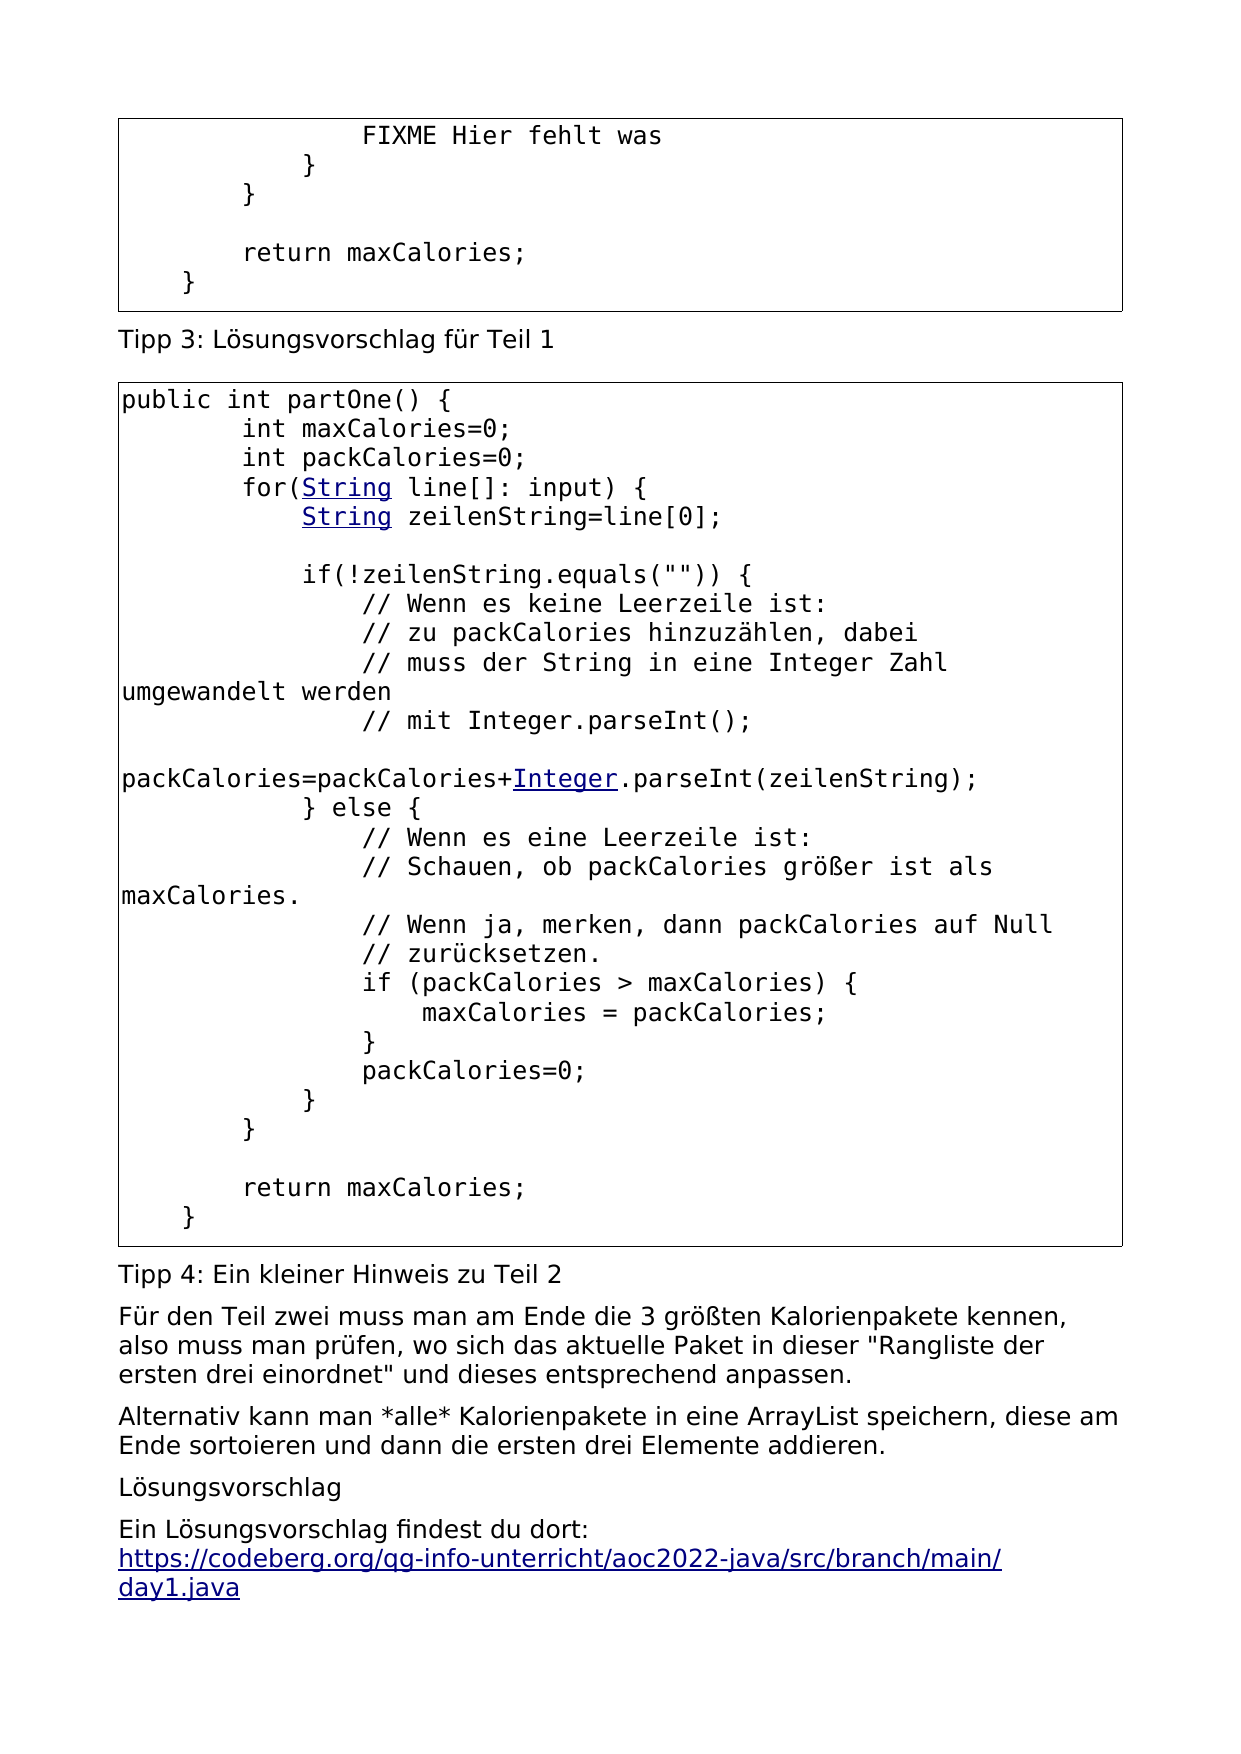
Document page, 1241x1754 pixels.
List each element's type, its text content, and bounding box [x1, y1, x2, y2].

text Tipp 4: Ein kleiner Hinweis zu Teil 2 [118, 1261, 1122, 1290]
table_header public int partOne() { int maxCalories=0; int packCalories=0; for(String line[]: input) { String zeilenString=line[0]; if(!zeilenString.equals("")) { // Wenn es keine Leerzeile ist: // zu packCalories hinzuzählen, dabei // muss der String in eine Integer Zahl umgewandelt werden // mit Integer.parseInt(); packCalories=packCalories+Integer.parseInt(zeilenString); } else { // Wenn es eine Leerzeile ist: // Schauen, ob packCalories größer ist als maxCalories. // Wenn ja, merken, dann packCalories auf Null // zurücksetzen. if (packCalories > maxCalories) { maxCalories = packCalories; } packCalories=0; } } return maxCalories; } [119, 383, 1122, 1246]
text Alternativ kann man *alle* Kalorienpakete in eine ArrayList speichern, diese am Ende sortoieren und dann die ersten drei Elemente addieren. [118, 1402, 1122, 1461]
text Ein Lösungsvorschlag findest du dort: https://codeberg.org/qg-info-unterricht/aoc2022-java/src/branch/main/day1.java [118, 1515, 1122, 1602]
text Tipp 3: Lösungsvorschlag für Teil 1 [118, 326, 1122, 355]
text Lösungsvorschlag [118, 1473, 1122, 1502]
text Für den Teil zwei muss man am Ende die 3 größten Kalorienpakete kennen, also muss man prüfen, wo sich das aktuelle Paket in dieser "Rangliste der ersten drei einordnet" und dieses entsprechend anpassen. [118, 1302, 1122, 1390]
table_header FIXME Hier fehlt was } } return maxCalories; } [119, 119, 1122, 311]
